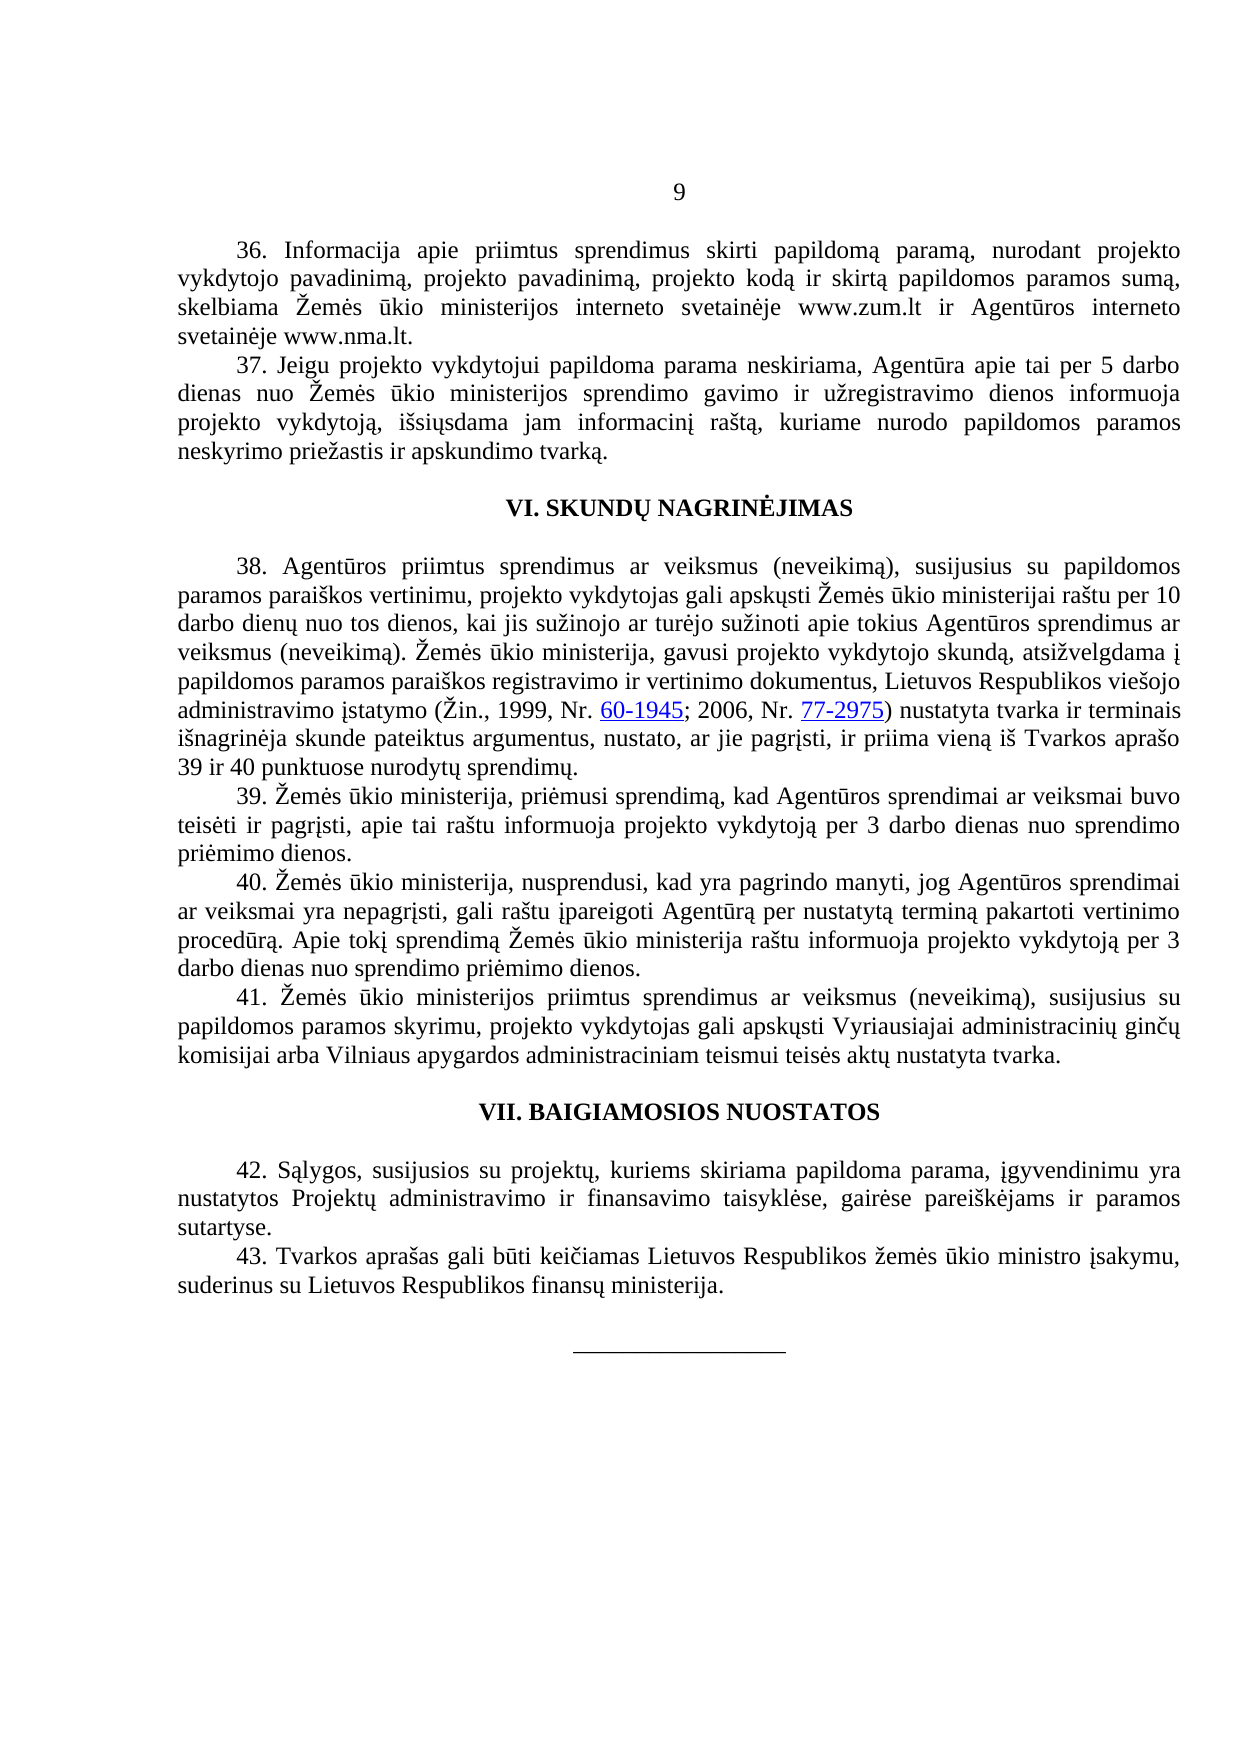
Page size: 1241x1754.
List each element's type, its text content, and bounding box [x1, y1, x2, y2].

text 41. Žemės ūkio ministerijos priimtus sprendimus ar veiksmus (neveikimą), susijusius su papildomos paramos skyrimu, projekto vykdytojas gali apskųsti Vyriausiajai administracinių ginčų komisijai arba Vilniaus apygardos administraciniam teismui teisės aktų nustatyta tvarka. [177, 982, 1181, 1068]
text 37. Jeigu projekto vykdytojui papildoma parama neskiriama, Agentūra apie tai per 5 darbo dienas nuo Žemės ūkio ministerijos sprendimo gavimo ir užregistravimo dienos informuoja projekto vykdytoją, išsiųsdama jam informacinį raštą, kuriame nurodo papildomos paramos neskyrimo priežastis ir apskundimo tvarką. [177, 350, 1181, 465]
text 40. Žemės ūkio ministerija, nusprendusi, kad yra pagrindo manyti, jog Agentūros sprendimai ar veiksmai yra nepagrįsti, gali raštu įpareigoti Agentūrą per nustatytą terminą pakartoti vertinimo procedūrą. Apie tokį sprendimą Žemės ūkio ministerija raštu informuoja projekto vykdytoją per 3 darbo dienas nuo sprendimo priėmimo dienos. [177, 867, 1181, 982]
text 42. Sąlygos, susijusios su projektų, kuriems skiriama papildoma parama, įgyvendinimu yra nustatytos Projektų administravimo ir finansavimo taisyklėse, gairėse pareiškėjams ir paramos sutartyse. [177, 1155, 1181, 1241]
text VII. BAIGIAMOSIOS NUOSTATOS [177, 1097, 1181, 1126]
text _________________ [177, 1327, 1181, 1356]
text 39. Žemės ūkio ministerija, priėmusi sprendimą, kad Agentūros sprendimai ar veiksmai buvo teisėti ir pagrįsti, apie tai raštu informuoja projekto vykdytoją per 3 darbo dienas nuo sprendimo priėmimo dienos. [177, 781, 1181, 867]
text 36. Informacija apie priimtus sprendimus skirti papildomą paramą, nurodant projekto vykdytojo pavadinimą, projekto pavadinimą, projekto kodą ir skirtą papildomos paramos sumą, skelbiama Žemės ūkio ministerijos interneto svetainėje www.zum.lt ir Agentūros interneto svetainėje www.nma.lt. [177, 235, 1181, 350]
text VI. SKUNDŲ NAGRINĖJIMAS [177, 493, 1181, 522]
text 38. Agentūros priimtus sprendimus ar veiksmus (neveikimą), susijusius su papildomos paramos paraiškos vertinimu, projekto vykdytojas gali apskųsti Žemės ūkio ministerijai raštu per 10 darbo dienų nuo tos dienos, kai jis sužinojo ar turėjo sužinoti apie tokius Agentūros sprendimus ar veiksmus (neveikimą). Žemės ūkio ministerija, gavusi projekto vykdytojo skundą, atsižvelgdama į papildomos paramos paraiškos registravimo ir vertinimo dokumentus, Lietuvos Respublikos viešojo administravimo įstatymo (Žin., 1999, Nr. 60-1945; 2006, Nr. 77-2975) nustatyta tvarka ir terminais išnagrinėja skunde pateiktus argumentus, nustato, ar jie pagrįsti, ir priima vieną iš Tvarkos aprašo 39 ir 40 punktuose nurodytų sprendimų. [177, 551, 1181, 781]
text 43. Tvarkos aprašas gali būti keičiamas Lietuvos Respublikos žemės ūkio ministro įsakymu, suderinus su Lietuvos Respublikos finansų ministerija. [177, 1241, 1181, 1298]
